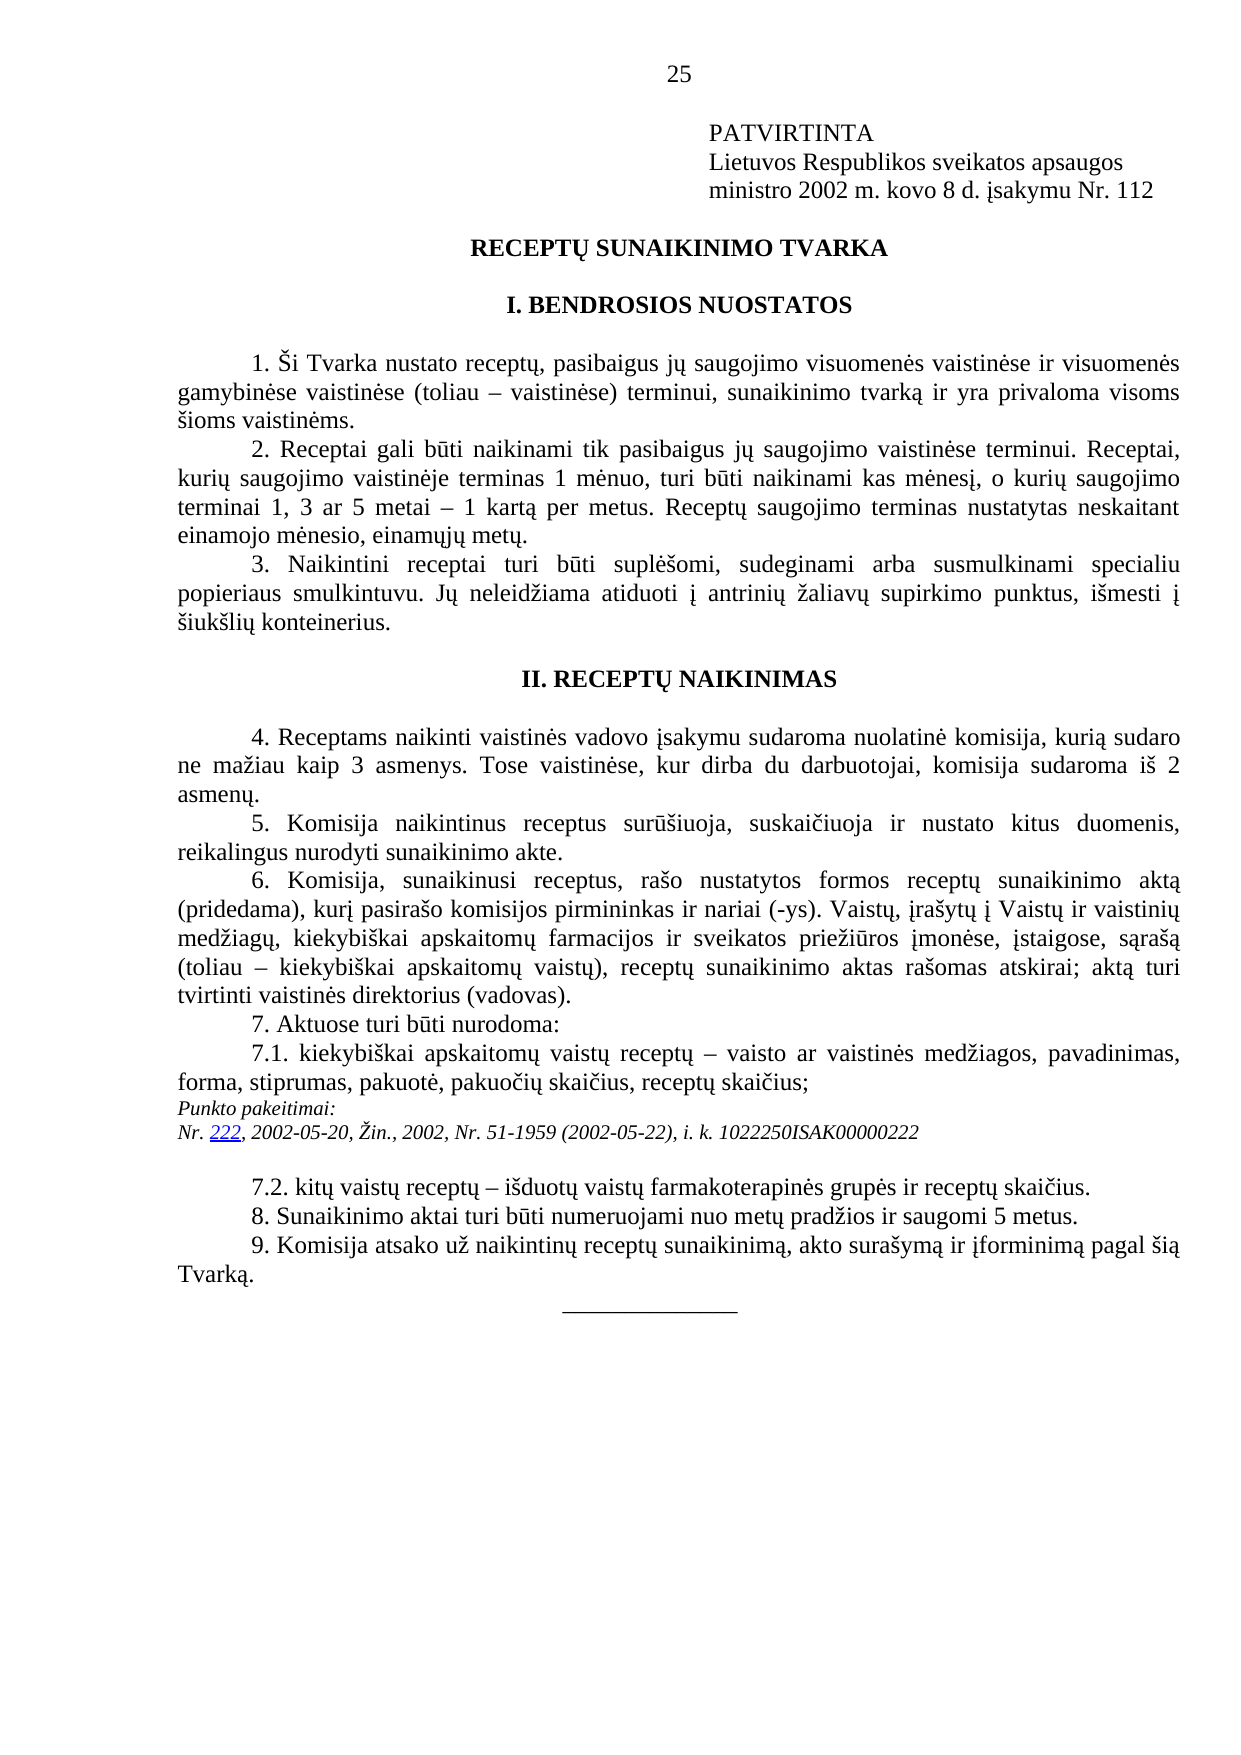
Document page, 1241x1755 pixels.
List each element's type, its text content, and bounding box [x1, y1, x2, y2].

text I. BENDROSIOS NUOSTATOS [177, 291, 1181, 319]
text II. RECEPTŲ NAIKINIMAS [177, 664, 1181, 693]
text 5. Komisija naikintinus receptus surūšiuoja, suskaičiuoja ir nustato kitus duomenis, reikalingus nurodyti sunaikinimo akte. [177, 808, 1181, 866]
text RECEPTŲ SUNAIKINIMO TVARKA [177, 233, 1181, 262]
text 6. Komisija, sunaikinusi receptus, rašo nustatytos formos receptų sunaikinimo aktą (pridedama), kurį pasirašo komisijos pirmininkas ir nariai (-ys). Vaistų, įrašytų į Vaistų ir vaistinių medžiagų, kiekybiškai apskaitomų farmacijos ir sveikatos priežiūros įmonėse, įstaigose, sąrašą (toliau – kiekybiškai apskaitomų vaistų), receptų sunaikinimo aktas rašomas atskirai; aktą turi tvirtinti vaistinės direktorius (vadovas). [177, 866, 1181, 1009]
text 7. Aktuose turi būti nurodoma: [177, 1009, 1181, 1038]
text Nr. 222, 2002-05-20, Žin., 2002, Nr. 51-1959 (2002-05-22), i. k. 1022250ISAK00000222 [177, 1120, 1181, 1144]
text 2. Receptai gali būti naikinami tik pasibaigus jų saugojimo vaistinėse terminui. Receptai, kurių saugojimo vaistinėje terminas 1 mėnuo, turi būti naikinami kas mėnesį, o kurių saugojimo terminai 1, 3 ar 5 metai – 1 kartą per metus. Receptų saugojimo terminas nustatytas neskaitant einamojo mėnesio, einamųjų metų. [177, 434, 1181, 549]
text 4. Receptams naikinti vaistinės vadovo įsakymu sudaroma nuolatinė komisija, kurią sudaro ne mažiau kaip 3 asmenys. Tose vaistinėse, kur dirba du darbuotojai, komisija sudaroma iš 2 asmenų. [177, 722, 1181, 808]
text 7.1. kiekybiškai apskaitomų vaistų receptų – vaisto ar vaistinės medžiagos, pavadinimas, forma, stiprumas, pakuotė, pakuočių skaičius, receptų skaičius; [177, 1038, 1181, 1096]
text 9. Komisija atsako už naikintinų receptų sunaikinimą, akto surašymą ir įforminimą pagal šią Tvarką. [177, 1230, 1181, 1287]
text ministro 2002 m. kovo 8 d. įsakymu Nr. 112 [177, 176, 1240, 204]
text 8. Sunaikinimo aktai turi būti numeruojami nuo metų pradžios ir saugomi 5 metus. [177, 1201, 1181, 1230]
text ______________ [177, 1287, 1122, 1316]
text Lietuvos Respublikos sveikatos apsaugos [177, 147, 1240, 176]
text Punkto pakeitimai: [177, 1096, 1181, 1120]
text 3. Naikintini receptai turi būti suplėšomi, sudeginami arba susmulkinami specialiu popieriaus smulkintuvu. Jų neleidžiama atiduoti į antrinių žaliavų supirkimo punktus, išmesti į šiukšlių konteinerius. [177, 549, 1181, 636]
text 1. Ši Tvarka nustato receptų, pasibaigus jų saugojimo visuomenės vaistinėse ir visuomenės gamybinėse vaistinėse (toliau – vaistinėse) terminui, sunaikinimo tvarką ir yra privaloma visoms šioms vaistinėms. [177, 348, 1181, 434]
text PATVIRTINTA [709, 118, 1240, 147]
text 7.2. kitų vaistų receptų – išduotų vaistų farmakoterapinės grupės ir receptų skaičius. [177, 1172, 1181, 1201]
